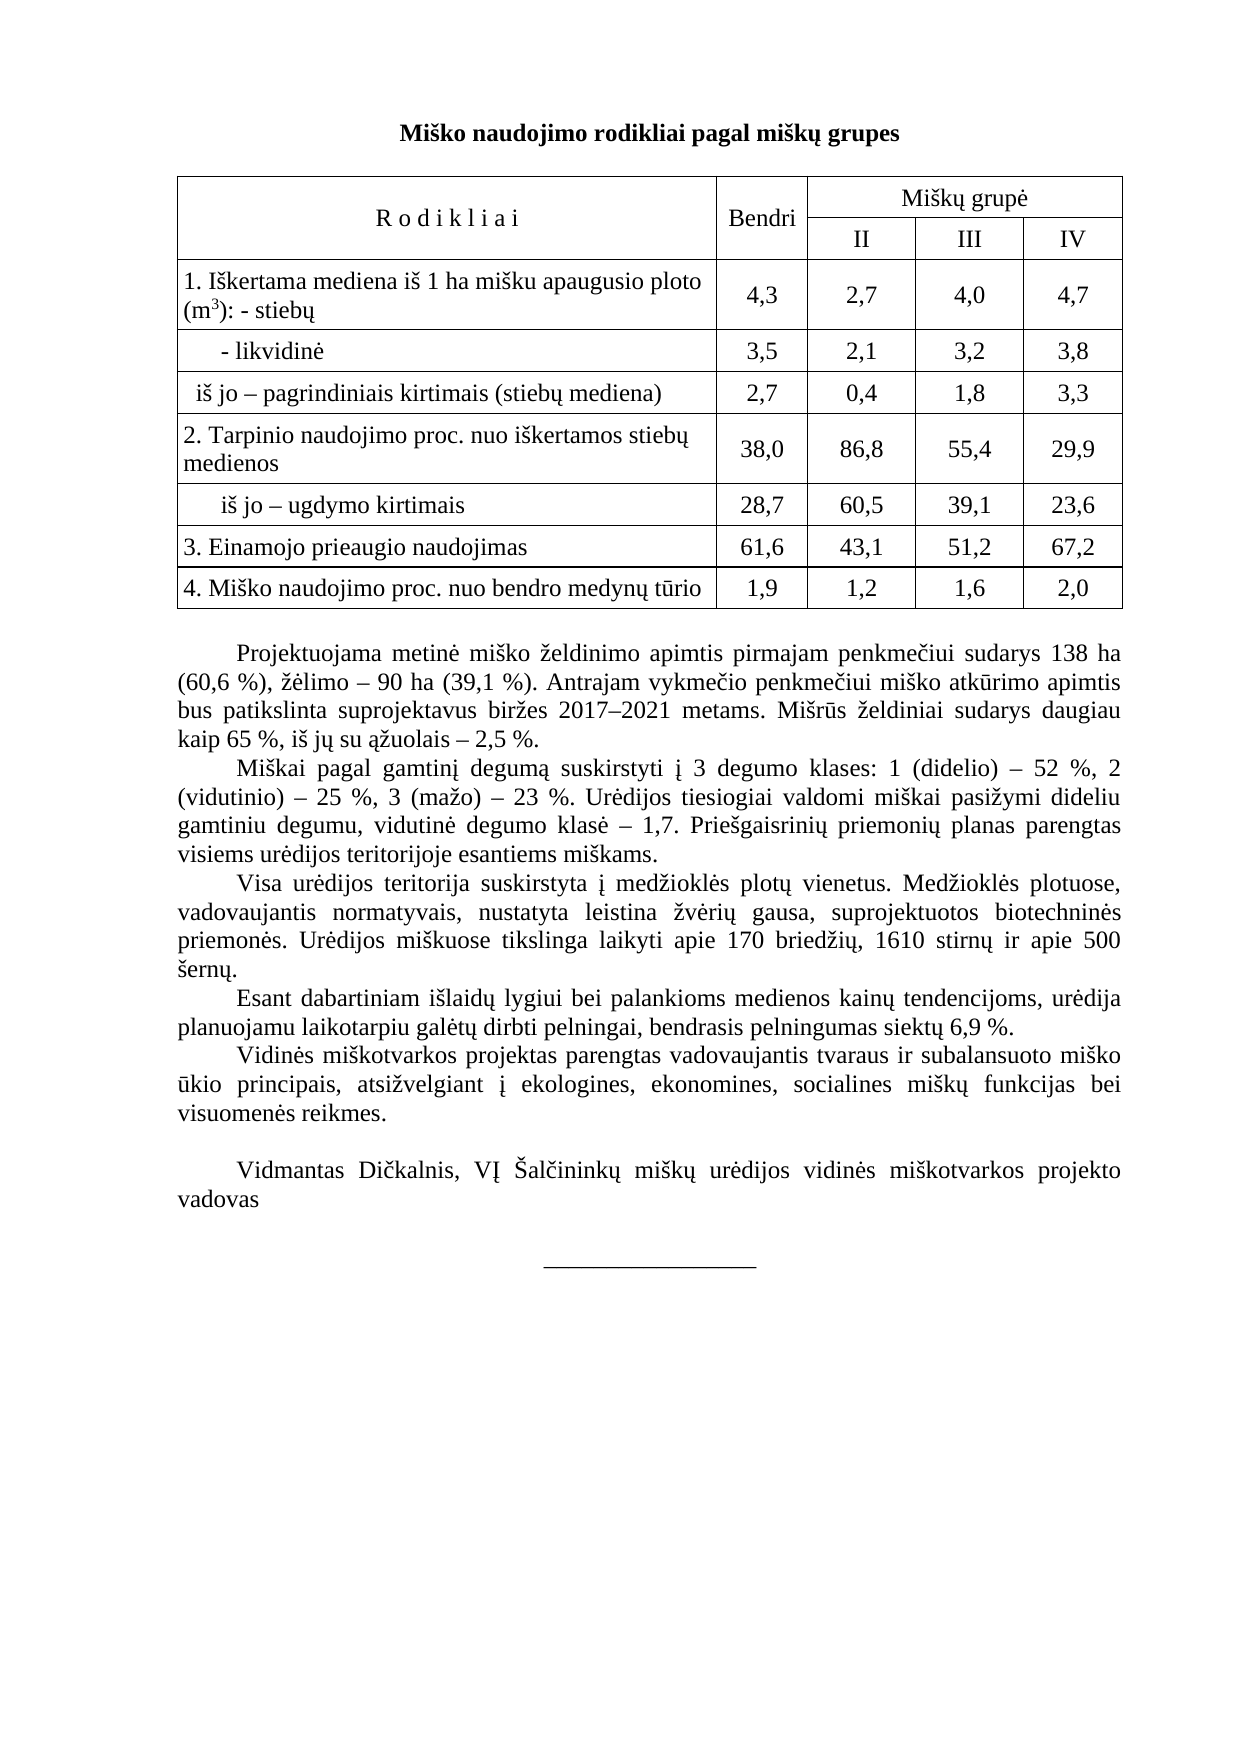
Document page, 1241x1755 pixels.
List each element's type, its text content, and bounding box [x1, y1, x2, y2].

table_header Bendri [717, 177, 807, 259]
table_cell 3,3 [1024, 372, 1122, 413]
text _________________ [177, 1242, 1122, 1270]
table_header R o d i k l i a i [178, 177, 716, 259]
table_cell iš jo – ugdymo kirtimais [178, 484, 716, 525]
table_cell 4,7 [1024, 260, 1122, 329]
table_cell 3,5 [717, 330, 807, 371]
table_cell IV [1024, 218, 1122, 259]
table_cell 2,7 [717, 372, 807, 413]
table_cell 67,2 [1024, 526, 1122, 566]
table_cell 60,5 [808, 484, 915, 525]
table_cell 3. Einamojo prieaugio naudojimas [178, 526, 716, 566]
table_cell 1,2 [808, 568, 915, 608]
text Visa urėdijos teritorija suskirstyta į medžioklės plotų vienetus. Medžioklės plotuose, vadovaujantis normatyvais, nustatyta leistina žvėrių gausa, suprojektuotos biotechninės priemonės. Urėdijos miškuose tikslinga laikyti apie 170 briedžių, 1610 stirnų ir apie 500 šernų. [177, 868, 1122, 983]
table_cell iš jo – pagrindiniais kirtimais (stiebų mediena) [178, 372, 716, 413]
table_cell 4. Miško naudojimo proc. nuo bendro medynų tūrio [178, 568, 716, 608]
text Miškai pagal gamtinį degumą suskirstyti į 3 degumo klases: 1 (didelio) – 52 %, 2 (vidutinio) – 25 %, 3 (mažo) – 23 %. Urėdijos tiesiogiai valdomi miškai pasižymi dideliu gamtiniu degumu, vidutinė degumo klasė – 1,7. Priešgaisrinių priemonių planas parengtas visiems urėdijos teritorijoje esantiems miškams. [177, 753, 1122, 868]
table_cell 2,1 [808, 330, 915, 371]
text Esant dabartiniam išlaidų lygiui bei palankioms medienos kainų tendencijoms, urėdija planuojamu laikotarpiu galėtų dirbti pelningai, bendrasis pelningumas siektų 6,9 %. [177, 983, 1122, 1040]
table_cell 39,1 [916, 484, 1023, 525]
table_cell 1. Iškertama mediena iš 1 ha mišku apaugusio ploto (m3): - stiebų [178, 260, 716, 329]
text Projektuojama metinė miško želdinimo apimtis pirmajam penkmečiui sudarys 138 ha (60,6 %), žėlimo – 90 ha (39,1 %). Antrajam vykmečio penkmečiui miško atkūrimo apimtis bus patikslinta suprojektavus biržes 2017–2021 metams. Mišrūs želdiniai sudarys daugiau kaip 65 %, iš jų su ąžuolais – 2,5 %. [177, 638, 1122, 753]
table_cell II [808, 218, 915, 259]
table_cell 29,9 [1024, 414, 1122, 483]
table_cell 38,0 [717, 414, 807, 483]
table_cell 4,0 [916, 260, 1023, 329]
text Vidmantas Dičkalnis, VĮ Šalčininkų miškų urėdijos vidinės miškotvarkos projekto vadovas [177, 1155, 1122, 1213]
table_cell III [916, 218, 1023, 259]
text Vidinės miškotvarkos projektas parengtas vadovaujantis tvaraus ir subalansuoto miško ūkio principais, atsižvelgiant į ekologines, ekonomines, socialines miškų funkcijas bei visuomenės reikmes. [177, 1040, 1122, 1127]
table_cell 2,0 [1024, 568, 1122, 608]
table_cell 1,6 [916, 568, 1023, 608]
text Miško naudojimo rodikliai pagal miškų grupes [177, 118, 1122, 147]
table_cell 1,9 [717, 568, 807, 608]
table_cell 23,6 [1024, 484, 1122, 525]
table_cell 43,1 [808, 526, 915, 566]
table_cell 3,8 [1024, 330, 1122, 371]
table_cell 28,7 [717, 484, 807, 525]
table_cell 2. Tarpinio naudojimo proc. nuo iškertamos stiebų medienos [178, 414, 716, 483]
table_header Miškų grupė [808, 177, 1122, 217]
table_cell 61,6 [717, 526, 807, 566]
table_cell 86,8 [808, 414, 915, 483]
table_cell - likvidinė [178, 330, 716, 371]
table_cell 4,3 [717, 260, 807, 329]
table_cell 55,4 [916, 414, 1023, 483]
table_cell 0,4 [808, 372, 915, 413]
table_cell 2,7 [808, 260, 915, 329]
table_cell 51,2 [916, 526, 1023, 566]
table_cell 1,8 [916, 372, 1023, 413]
table_cell 3,2 [916, 330, 1023, 371]
